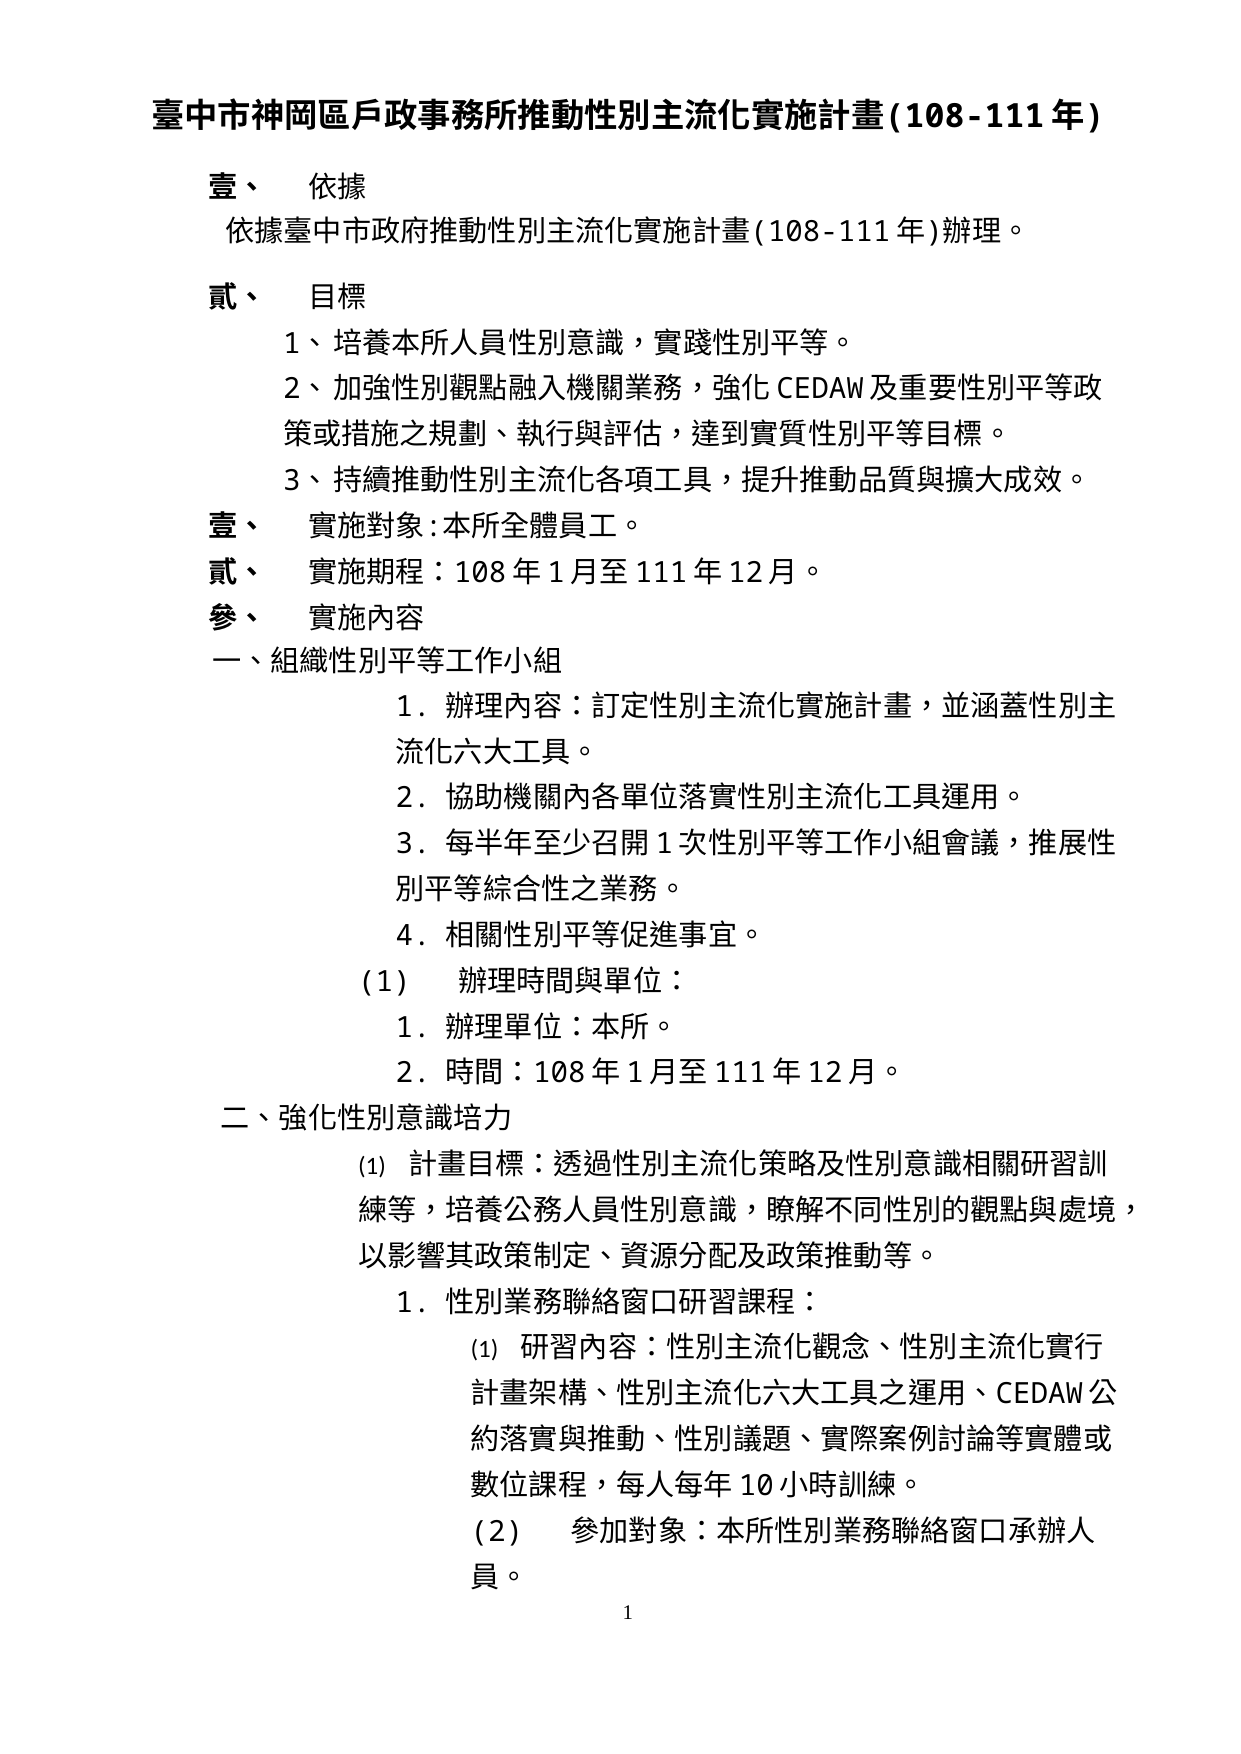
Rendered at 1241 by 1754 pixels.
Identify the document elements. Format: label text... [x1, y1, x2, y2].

list 辦理內容：訂定性別主流化實施計畫，並涵蓋性別主流化六大工具。 [395, 679, 1122, 771]
list 實施期程：108年1月至111年12月。 [208, 546, 1122, 591]
list 實施內容 [208, 591, 1122, 637]
text 依據臺中市政府推動性別主流化實施計畫(108-111年)辦理。 [133, 207, 1122, 249]
text 臺中市神岡區戶政事務所推動性別主流化實施計畫(108-111年) [133, 89, 1122, 137]
text 二、強化性別意識培力 [133, 1092, 1122, 1138]
list 性別業務聯絡窗口研習課程： [395, 1275, 1122, 1321]
list 持續推動性別主流化各項工具，提升推動品質與擴大成效。 [283, 454, 1122, 500]
list 相關性別平等促進事宜。 [395, 909, 1122, 954]
list 實施對象:本所全體員工。 [208, 500, 1122, 546]
list 目標 [208, 271, 1122, 316]
list 研習內容：性別主流化觀念、性別主流化實行計畫架構、性別主流化六大工具之運用、CEDAW公約落實與推動、性別議題、實際案例討論等實體或數位課程，每人每年10小時訓練。 [470, 1321, 1122, 1504]
text 一、組織性別平等工作小組 [183, 637, 1122, 679]
list 辦理時間與單位： [358, 954, 1122, 1000]
list 加強性別觀點融入機關業務，強化CEDAW及重要性別平等政策或措施之規劃、執行與評估，達到實質性別平等目標。 [283, 362, 1122, 454]
list 協助機關內各單位落實性別主流化工具運用。 [395, 771, 1122, 817]
list 參加對象：本所性別業務聯絡窗口承辦人員。 [470, 1504, 1122, 1596]
list 依據 [208, 161, 1122, 207]
list 辦理單位：本所。 [395, 1000, 1122, 1046]
list 每半年至少召開1次性別平等工作小組會議，推展性別平等綜合性之業務。 [395, 817, 1122, 909]
list 時間：108年1月至111年12月。 [395, 1046, 1122, 1092]
list 計畫目標：透過性別主流化策略及性別意識相關研習訓練等，培養公務人員性別意識，瞭解不同性別的觀點與處境，以影響其政策制定、資源分配及政策推動等。 [358, 1138, 1122, 1275]
list 培養本所人員性別意識，實踐性別平等。 [283, 316, 1122, 362]
